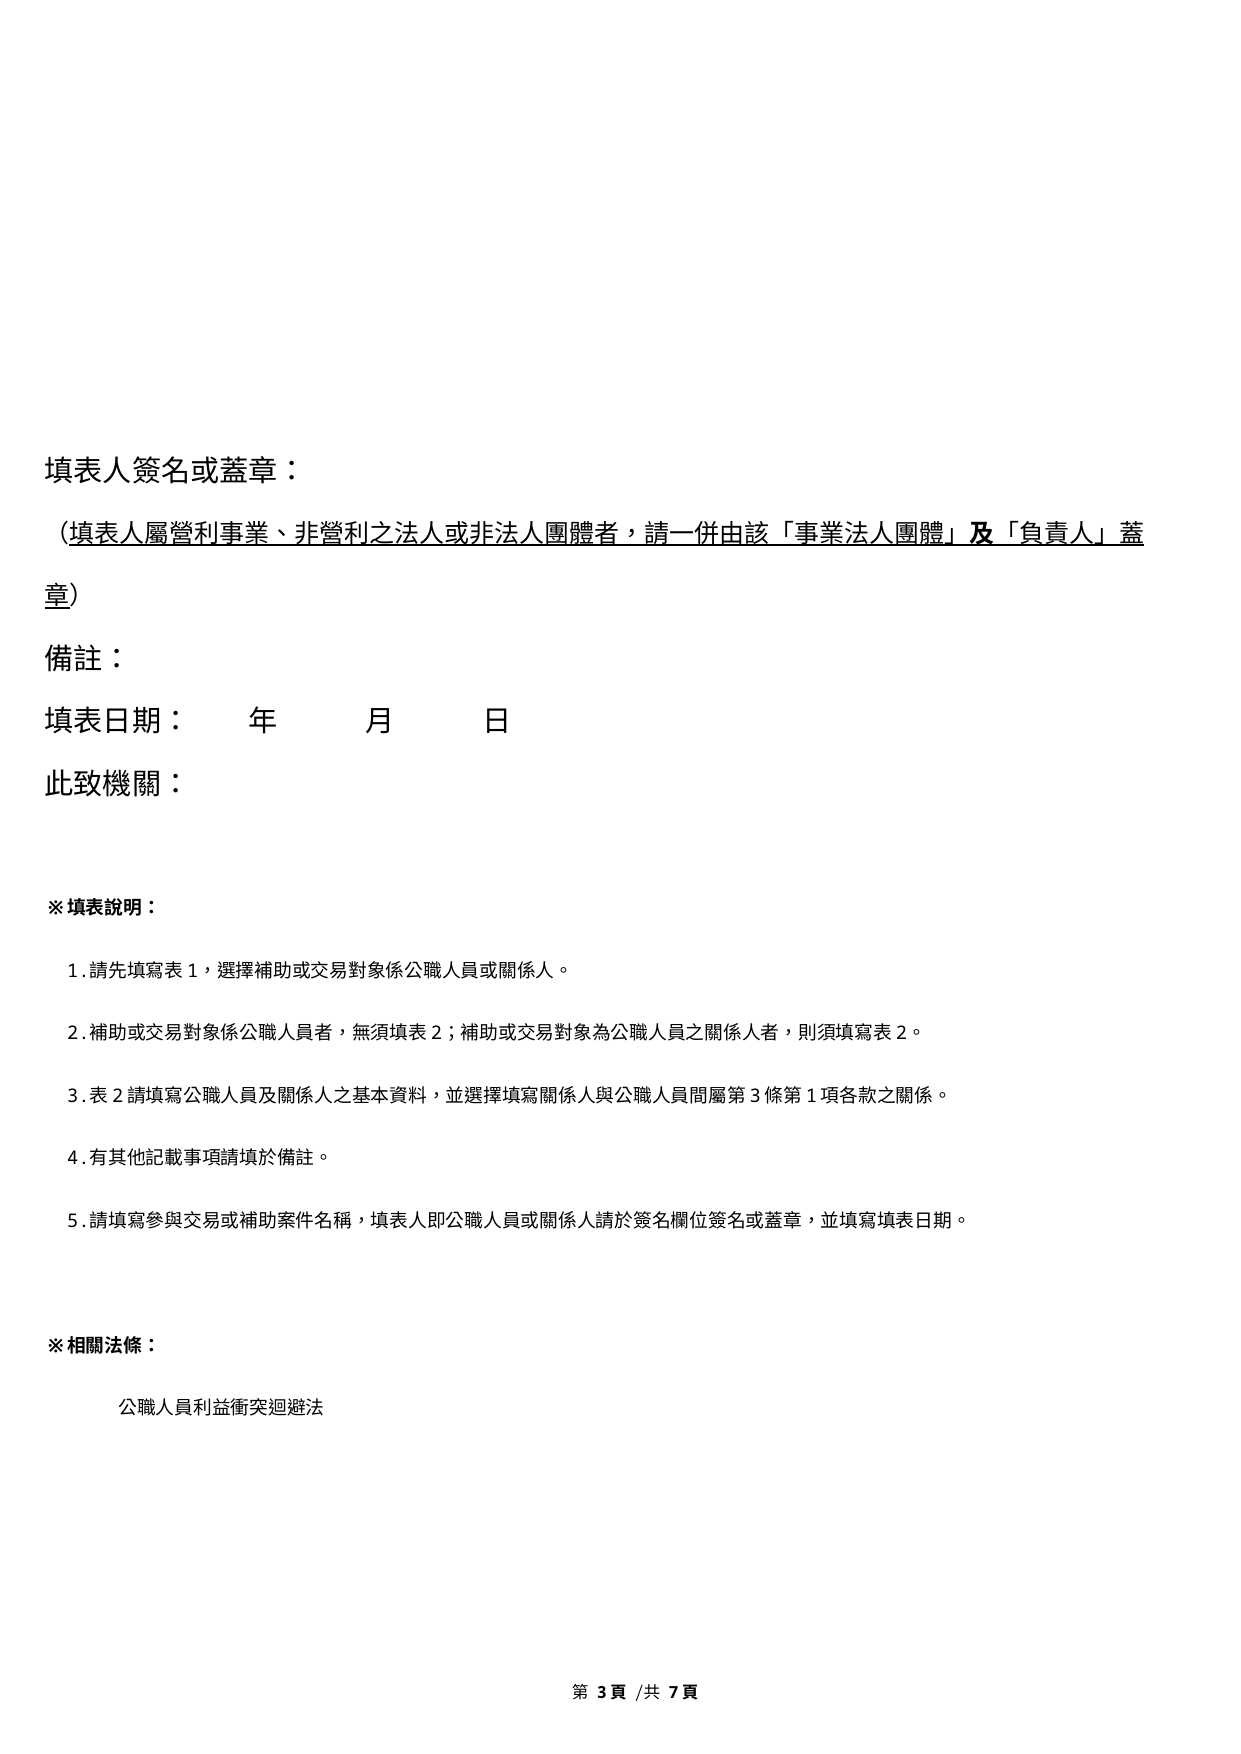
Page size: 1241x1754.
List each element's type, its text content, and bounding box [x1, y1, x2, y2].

text （填表人屬營利事業、非營利之法人或非法人團體者，請一併由該「事業法人團體」及「負責人」蓋 [44, 490, 1152, 552]
text 5.請填寫參與交易或補助案件名稱，填表人即公職人員或關係人請於簽名欄位簽名或蓋章，並填寫填表日期。 [44, 1177, 1240, 1240]
text 章） [44, 552, 1152, 615]
text ※填表說明： [44, 865, 1152, 927]
text 填表人簽名或蓋章： [44, 427, 1152, 490]
text 填表日期： 年 月 日 [44, 677, 1152, 740]
text 備註： [44, 615, 1152, 677]
text 3.表2請填寫公職人員及關係人之基本資料，並選擇填寫關係人與公職人員間屬第3條第1項各款之關係。 [44, 1052, 1240, 1115]
text 2.補助或交易對象係公職人員者，無須填表2；補助或交易對象為公職人員之關係人者，則須填寫表2。 [44, 990, 1240, 1052]
text 此致機關： [44, 740, 1152, 802]
text ※相關法條： [44, 1302, 1240, 1365]
text 公職人員利益衝突迴避法 [118, 1365, 1152, 1427]
text 1.請先填寫表1，選擇補助或交易對象係公職人員或關係人。 [44, 927, 1240, 990]
text 4.有其他記載事項請填於備註。 [44, 1115, 1240, 1177]
